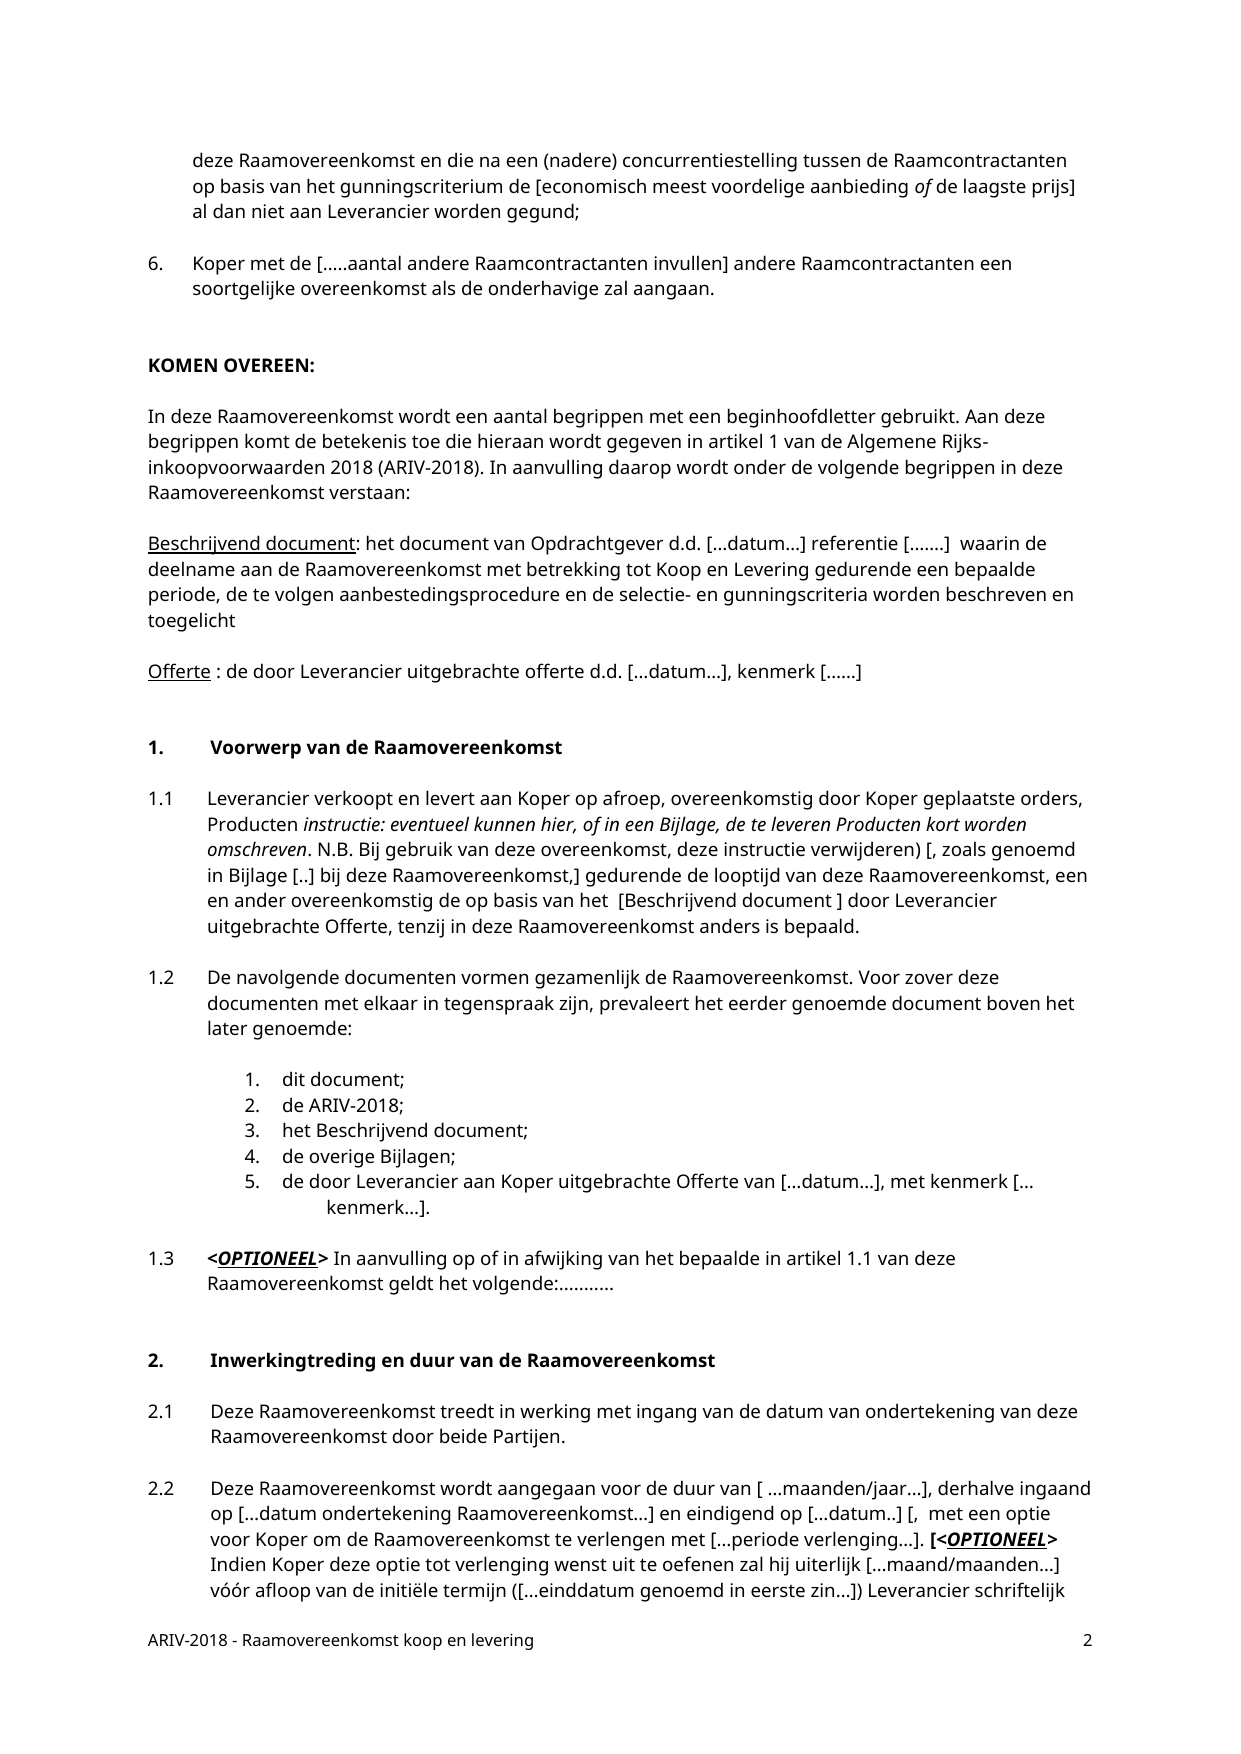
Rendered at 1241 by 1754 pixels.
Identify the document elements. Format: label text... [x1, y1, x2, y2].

text 2.2 Deze Raamovereenkomst wordt aangegaan voor de duur van [ …maanden/jaar…], derhalve ingaand op […datum ondertekening Raamovereenkomst…] en eindigend op […datum..] [, met een optie voor Koper om de Raamovereenkomst te verlengen met […periode verlenging…]. [<OPTIONEEL> Indien Koper deze optie tot verlenging wenst uit te oefenen zal hij uiterlijk […maand/maanden…] vóór afloop van de initiële termijn ([…einddatum genoemd in eerste zin…]) Leverancier schriftelijk [148, 1475, 1093, 1602]
text 1.1 Leverancier verkoopt en levert aan Koper op afroep, overeenkomstig door Koper geplaatste orders, Producten instructie: eventueel kunnen hier, of in een Bijlage, de te leveren Producten kort worden omschreven. N.B. Bij gebruik van deze overeenkomst, deze instructie verwijderen) [, zoals genoemd in Bijlage [..] bij deze Raamovereenkomst,] gedurende de looptijd van deze Raamovereenkomst, een en ander overeenkomstig de op basis van het [Beschrijvend document ] door Leverancier uitgebrachte Offerte, tenzij in deze Raamovereenkomst anders is bepaald. [148, 786, 1093, 939]
list de ARIV-2018; [244, 1092, 1093, 1117]
text 2.1 Deze Raamovereenkomst treedt in werking met ingang van de datum van ondertekening van deze Raamovereenkomst door beide Partijen. [148, 1398, 1093, 1449]
text 1.3 <OPTIONEEL> In aanvulling op of in afwijking van het bepaalde in artikel 1.1 van deze Raamovereenkomst geldt het volgende:........... [148, 1245, 1093, 1296]
list de overige Bijlagen; [244, 1143, 1093, 1168]
list dit document; [244, 1066, 1093, 1092]
text deze Raamovereenkomst en die na een (nadere) concurrentiestelling tussen de Raamcontractanten op basis van het gunningscriterium de [economisch meest voordelige aanbieding of de laagste prijs] al dan niet aan Leverancier worden gegund; [148, 148, 1093, 224]
text 6. Koper met de […..aantal andere Raamcontractanten invullen] andere Raamcontractanten een soortgelijke overeenkomst als de onderhavige zal aangaan. [148, 250, 1093, 301]
text 1.2 De navolgende documenten vormen gezamenlijk de Raamovereenkomst. Voor zover deze documenten met elkaar in tegenspraak zijn, prevaleert het eerder genoemde document boven het later genoemde: [148, 964, 1093, 1041]
text 1. Voorwerp van de Raamovereenkomst [148, 735, 1093, 760]
text Offerte : de door Leverancier uitgebrachte offerte d.d. […datum…], kenmerk [……] [148, 658, 1093, 684]
text KOMEN OVEREEN: [148, 352, 1093, 377]
list de door Leverancier aan Koper uitgebrachte Offerte van […datum…], met kenmerk […kenmerk…]. [244, 1168, 1093, 1219]
text 2. Inwerkingtreding en duur van de Raamovereenkomst [148, 1347, 1093, 1373]
list het Beschrijvend document; [244, 1117, 1093, 1143]
text In deze Raamovereenkomst wordt een aantal begrippen met een beginhoofdletter gebruikt. Aan deze begrippen komt de betekenis toe die hieraan wordt gegeven in artikel 1 van de Algemene Rijks­inkoopvoorwaarden 2018 (ARIV-2018). In aanvulling daarop wordt onder de volgende begrippen in deze Raamovereenkomst verstaan: [148, 403, 1093, 505]
text Beschrijvend document: het document van Opdrachtgever d.d. […datum…] referentie […….] waarin de deelname aan de Raamovereenkomst met betrekking tot Koop en Levering gedurende een bepaalde periode, de te volgen aanbestedingsprocedure en de selectie- en gunningscriteria worden beschreven en toegelicht [148, 531, 1092, 633]
